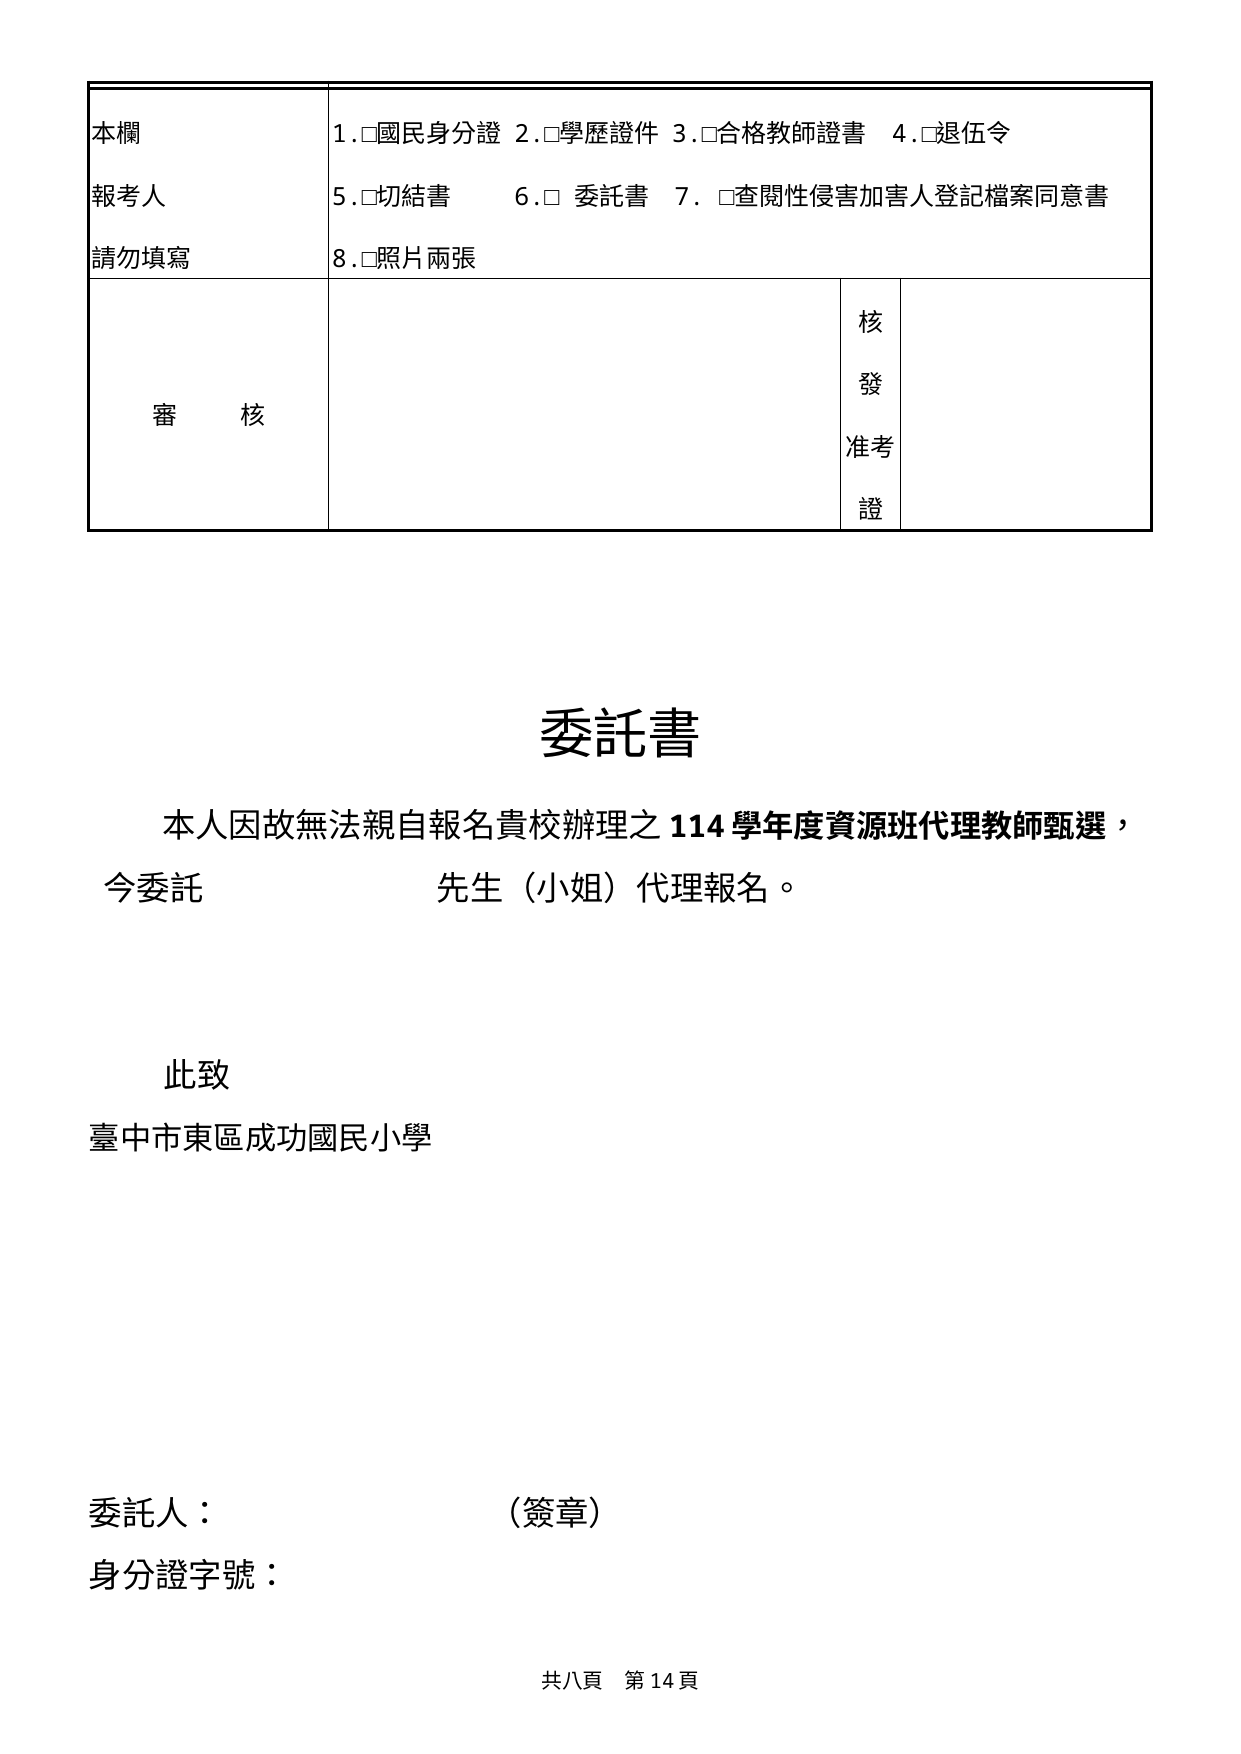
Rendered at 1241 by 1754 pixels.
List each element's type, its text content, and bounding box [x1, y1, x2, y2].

text 本人因故無法親自報名貴校辦理之114學年度資源班代理教師甄選，今委託 先生（小姐）代理報名。 [103, 782, 1152, 907]
table_cell [901, 279, 1150, 528]
table_cell 1.□國民身分證 2.□學歷證件 3.□合格教師證書 4.□退伍令 5.□切結書 6.□ 委託書 7. □查閱性侵害加害人登記檔案同意書 8.□照片兩張 [329, 90, 1150, 277]
text 身分證字號： [89, 1532, 1152, 1594]
table_cell 本欄 報考人 請勿填寫 [90, 90, 328, 277]
text 委託書 [89, 657, 1152, 782]
text 此致 [89, 1032, 1152, 1094]
table_cell 核 發 准考證 [841, 279, 900, 528]
text 委託人： （簽章） [89, 1469, 1152, 1532]
text 臺中市東區成功國民小學 [89, 1094, 1152, 1157]
table_cell 審 核 [90, 279, 328, 528]
table_cell [329, 279, 840, 528]
